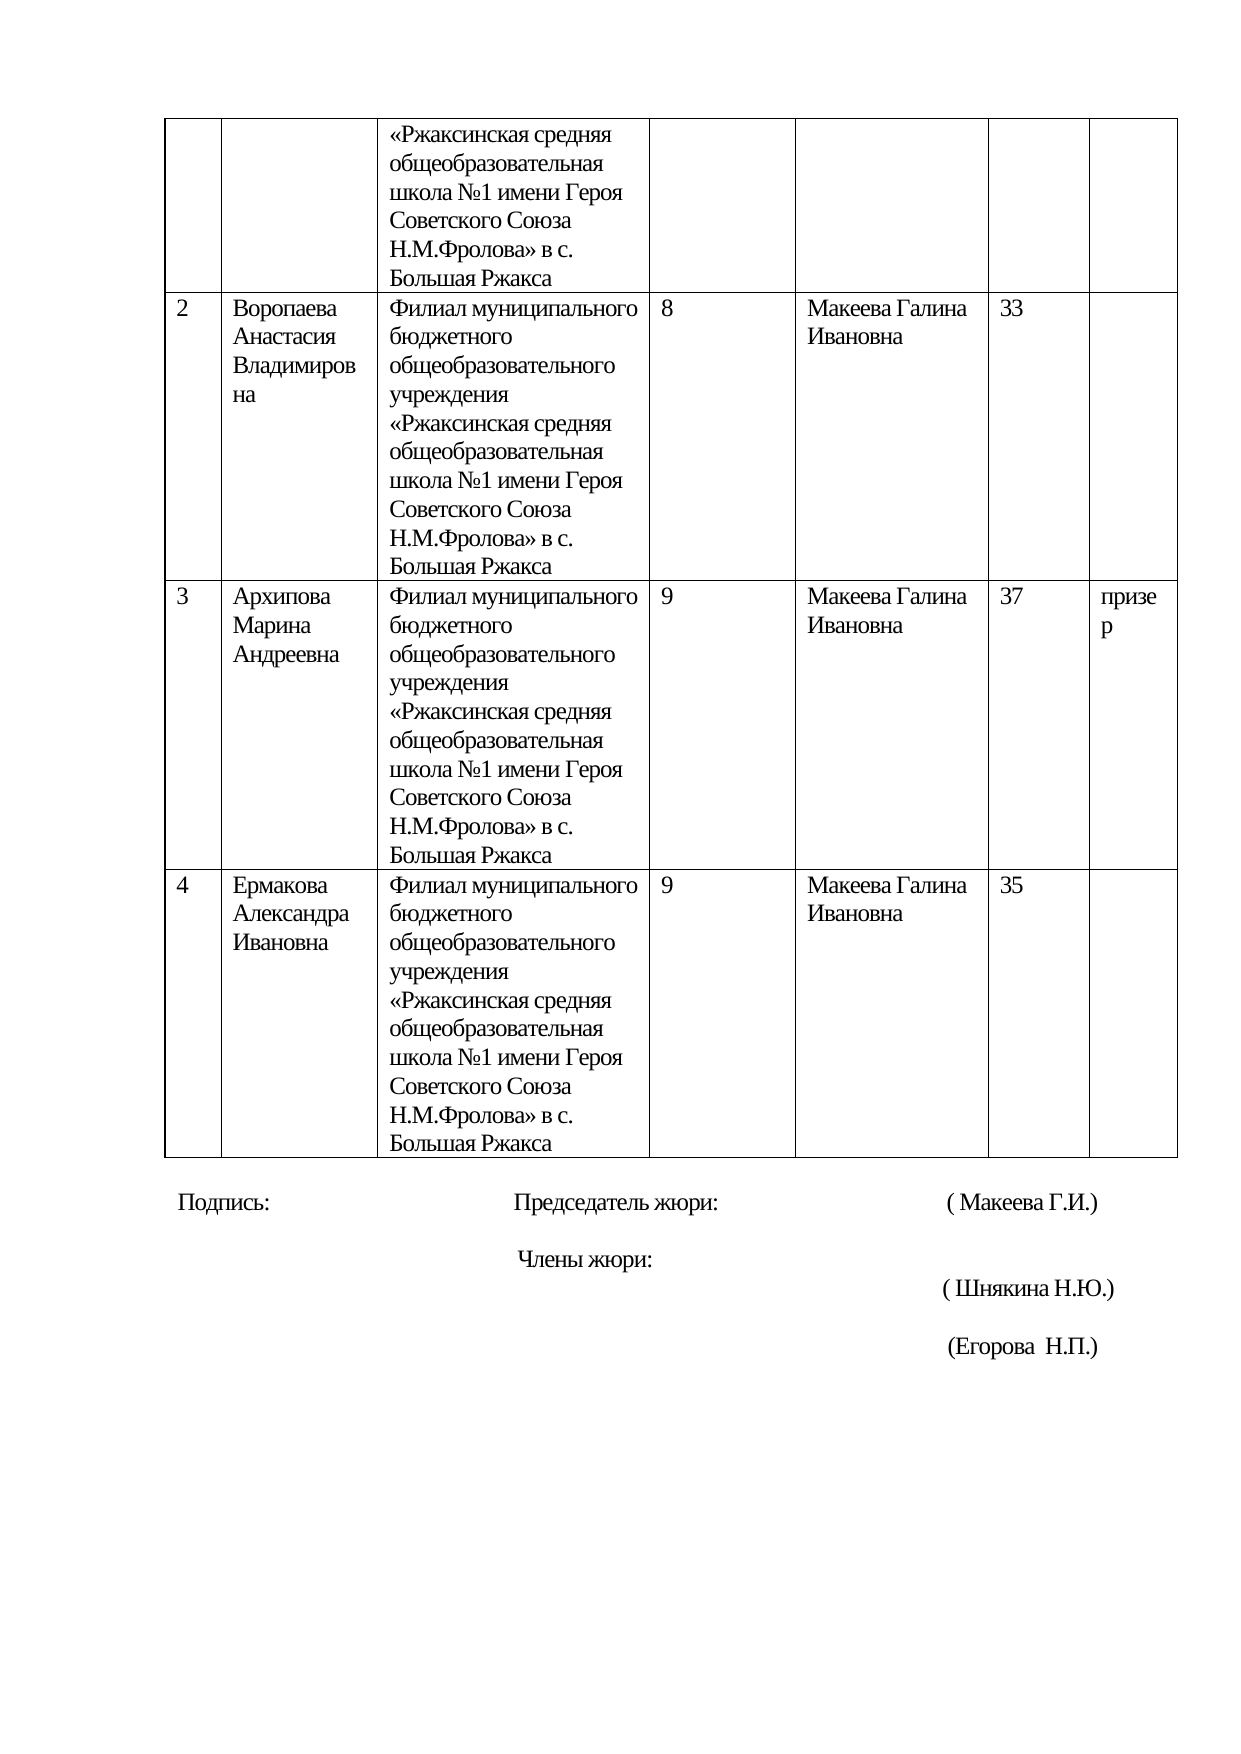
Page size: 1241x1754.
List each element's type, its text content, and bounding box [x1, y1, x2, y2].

table_cell Макеева Галина Ивановна [796, 581, 988, 869]
table_cell Филиал муниципального бюджетного общеобразовательного учреждения «Ржаксинская средняя общеобразовательная школа №1 имени Героя Советского Союза Н.М.Фролова» в с. Большая Ржакса [378, 870, 649, 1157]
table_cell Архипова Марина Андреевна [222, 581, 377, 869]
table_cell Макеева Галина Ивановна [796, 870, 988, 1157]
table_cell [796, 119, 988, 292]
text (Егорова Н.П.) [177, 1331, 1122, 1359]
table_cell [1178, 118, 1240, 292]
table_cell 2 [166, 293, 221, 580]
table_cell 33 [989, 293, 1089, 580]
table_cell [1090, 119, 1177, 292]
table_cell 8 [650, 293, 795, 580]
text Члены жюри: [177, 1244, 1122, 1273]
text ( Шнякина Н.Ю.) [177, 1273, 1122, 1302]
table_cell [222, 119, 377, 292]
table_cell Филиал муниципального бюджетного общеобразовательного учреждения «Ржаксинская средняя общеобразовательная школа №1 имени Героя Советского Союза Н.М.Фролова» в с. Большая Ржакса [378, 293, 649, 580]
table_cell призер [1090, 581, 1177, 869]
table_cell Макеева Галина Ивановна [796, 293, 988, 580]
table_cell 3 [166, 581, 221, 869]
table_cell «Ржаксинская средняя общеобразовательная школа №1 имени Героя Советского Союза Н.М.Фролова» в с. Большая Ржакса [378, 119, 649, 292]
table_cell Филиал муниципального бюджетного общеобразовательного учреждения «Ржаксинская средняя общеобразовательная школа №1 имени Героя Советского Союза Н.М.Фролова» в с. Большая Ржакса [378, 581, 649, 869]
table_cell [989, 119, 1089, 292]
table_cell 9 [650, 581, 795, 869]
text Подпись: Председатель жюри: ( Макеева Г.И.) [177, 1187, 1122, 1216]
table_cell Воропаева Анастасия Владимировна [222, 293, 377, 580]
table_cell [650, 119, 795, 292]
table_cell [1178, 869, 1240, 1157]
table_cell [166, 119, 221, 292]
table_cell 9 [650, 870, 795, 1157]
table_cell [1090, 293, 1177, 580]
table_cell Ермакова Александра Ивановна [222, 870, 377, 1157]
table_cell 35 [989, 870, 1089, 1157]
table_cell 37 [989, 581, 1089, 869]
table_cell [1090, 870, 1177, 1157]
table_cell [1178, 580, 1240, 869]
table_cell 4 [166, 870, 221, 1157]
table_cell [1178, 292, 1240, 580]
